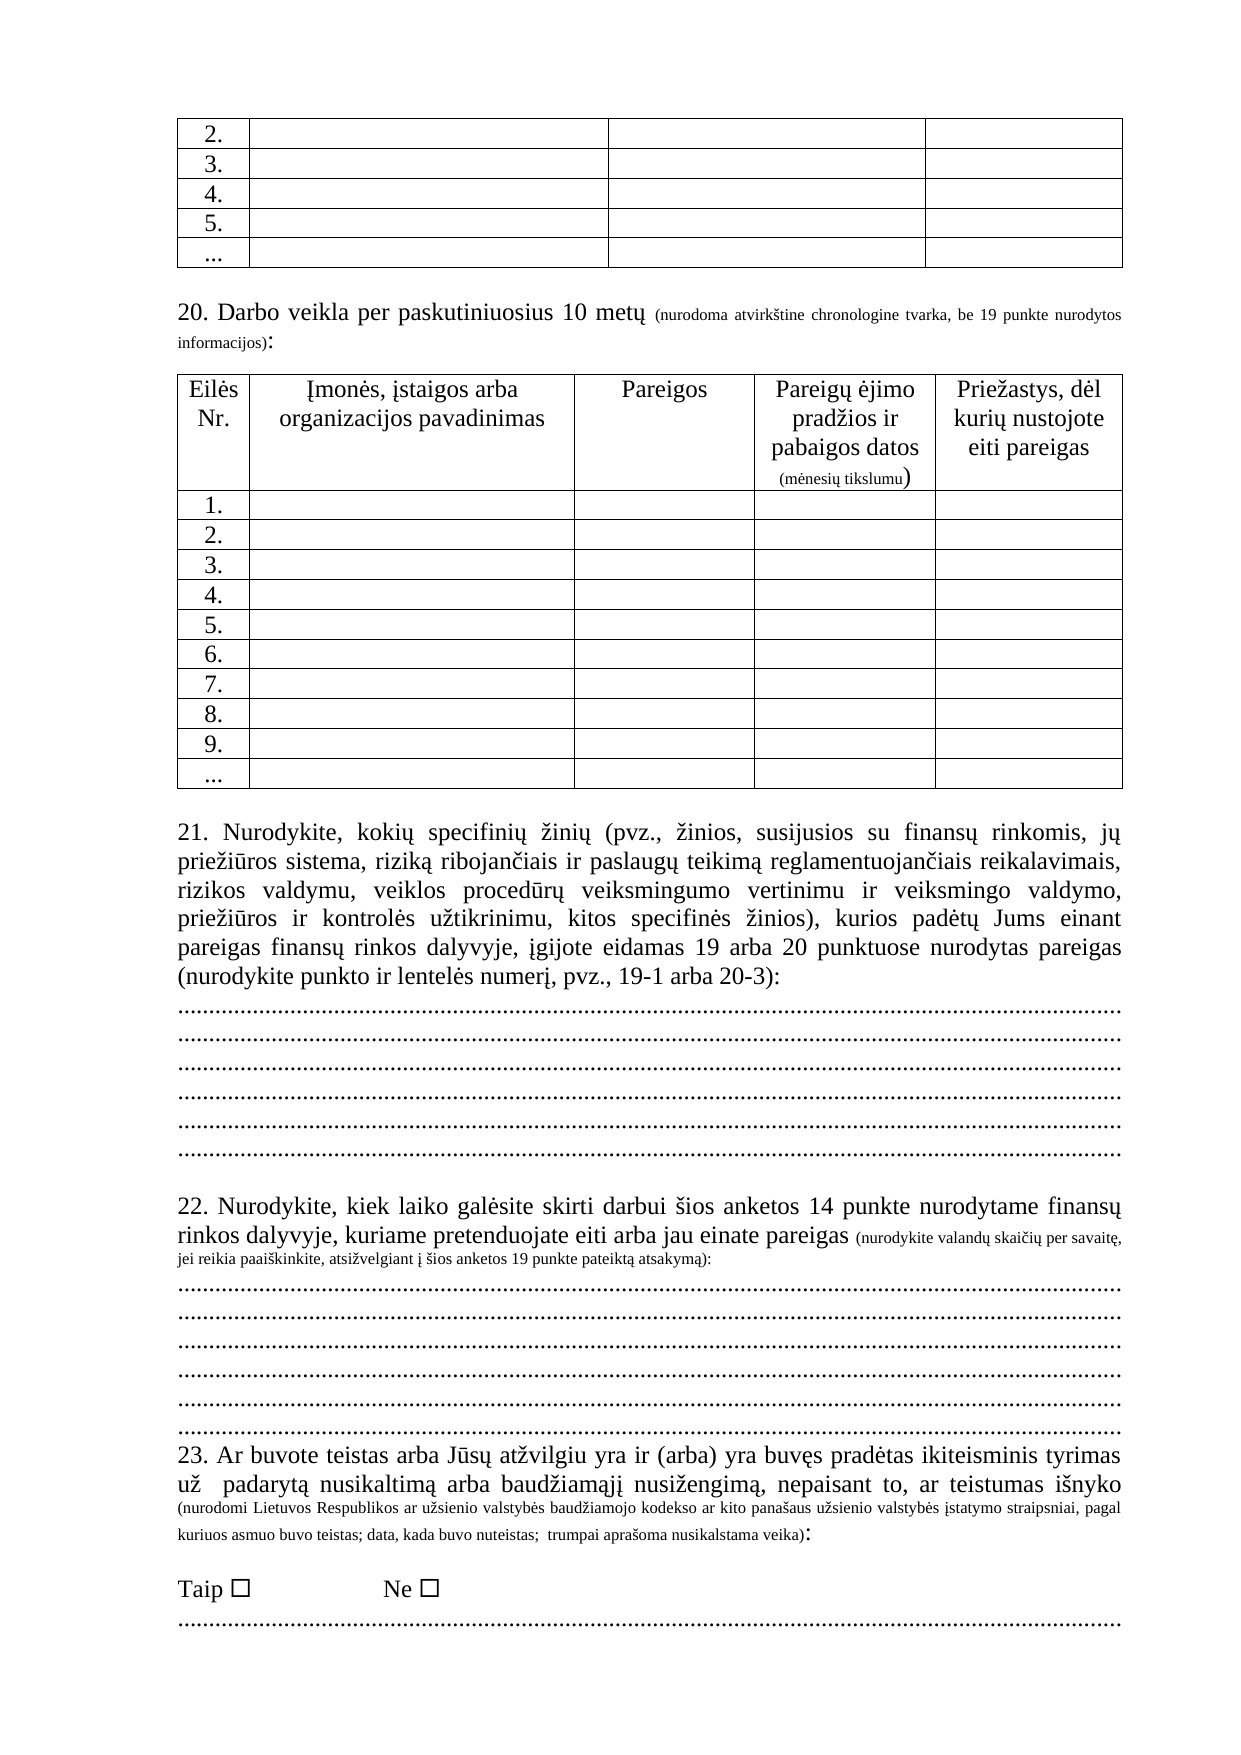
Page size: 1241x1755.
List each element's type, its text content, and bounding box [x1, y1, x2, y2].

table_header Pareigos [575, 375, 754, 489]
table_header Eilės Nr. [178, 375, 249, 489]
table_cell [250, 238, 608, 267]
text ... [177, 1018, 1122, 1047]
text ... [177, 1325, 1122, 1354]
table_cell [250, 640, 574, 668]
table_cell [936, 759, 1122, 787]
table_cell [575, 729, 754, 758]
table_cell [250, 119, 608, 148]
table_cell 4. [178, 580, 249, 609]
table_cell [936, 640, 1122, 668]
text ... [177, 1354, 1122, 1383]
table_header Priežastys, dėl kurių nustojote eiti pareigas [936, 375, 1122, 489]
table_cell [575, 610, 754, 638]
table_cell [936, 669, 1122, 698]
text ... [177, 1105, 1122, 1133]
table_cell [755, 759, 935, 787]
table_cell 4. [178, 179, 249, 207]
table_cell [250, 669, 574, 698]
table_cell [250, 699, 574, 728]
table_cell 5. [178, 610, 249, 638]
table_cell [926, 179, 1122, 207]
table_cell 2. [178, 119, 249, 148]
table_cell [609, 149, 925, 178]
table_cell 5. [178, 209, 249, 237]
table_cell 1. [178, 491, 249, 519]
table_cell [936, 550, 1122, 579]
table_cell 6. [178, 640, 249, 668]
text 20. Darbo veikla per paskutiniuosius 10 metų (nurodoma atvirkštine chronologine tvarka, be 19 punkte nurodytos informacijos): [177, 297, 1122, 354]
table_cell [609, 179, 925, 207]
table_cell ... [178, 759, 249, 787]
table_cell [926, 238, 1122, 267]
text 21. Nurodykite, kokių specifinių žinių (pvz., žinios, susijusios su finansų rinkomis, jų priežiūros sistema, riziką ribojančiais ir paslaugų teikimą reglamentuojančiais reikalavimais, rizikos valdymu, veiklos procedūrų veiksmingumo vertinimu ir veiksmingo valdymo, priežiūros ir kontrolės užtikrinimu, kitos specifinės žinios), kurios padėtų Jums einant pareigas finansų rinkos dalyvyje, įgijote eidamas 19 arba 20 punktuose nurodytas pareigas (nurodykite punkto ir lentelės numerį, pvz., 19-1 arba 20-3): [177, 817, 1122, 990]
table_header Pareigų ėjimo pradžios ir pabaigos datos (mėnesių tikslumu) [755, 375, 935, 489]
text Taip [] Ne [] [177, 1574, 1122, 1603]
table_cell [755, 699, 935, 728]
table_cell 3. [178, 550, 249, 579]
table_cell [755, 729, 935, 758]
table_cell [250, 491, 574, 519]
table_cell [575, 759, 754, 787]
table_cell [936, 610, 1122, 638]
table_cell [250, 610, 574, 638]
table_cell [609, 209, 925, 237]
text ... [177, 1383, 1122, 1411]
table_cell [926, 119, 1122, 148]
table_cell [250, 580, 574, 609]
table_cell [755, 520, 935, 549]
text ... [177, 1268, 1122, 1296]
text ... [177, 1296, 1122, 1325]
table_cell [575, 550, 754, 579]
table_cell ... [178, 238, 249, 267]
table_cell [575, 520, 754, 549]
table_cell [755, 550, 935, 579]
table_cell [250, 550, 574, 579]
table_cell [250, 179, 608, 207]
table_cell [609, 119, 925, 148]
table_cell [755, 580, 935, 609]
table_cell [609, 238, 925, 267]
text ... [177, 1411, 1122, 1440]
table_cell [575, 669, 754, 698]
table_cell 2. [178, 520, 249, 549]
table_cell [936, 491, 1122, 519]
table_cell [575, 699, 754, 728]
text 22. Nurodykite, kiek laiko galėsite skirti darbui šios anketos 14 punkte nurodytame finansų rinkos dalyvyje, kuriame pretenduojate eiti arba jau einate pareigas (nurodykite valandų skaičių per savaitę, jei reikia paaiškinkite, atsižvelgiant į šios anketos 19 punkte pateiktą atsakymą): [177, 1191, 1122, 1268]
table_cell [250, 520, 574, 549]
table_cell [250, 759, 574, 787]
table_header Įmonės, įstaigos arba organizacijos pavadinimas [250, 375, 574, 489]
text 23. Ar buvote teistas arba Jūsų atžvilgiu yra ir (arba) yra buvęs pradėtas ikiteisminis tyrimas už padarytą nusikaltimą arba baudžiamąjį nusižengimą, nepaisant to, ar teistumas išnyko (nurodomi Lietuvos Respublikos ar užsienio valstybės baudžiamojo kodekso ar kito panašaus užsienio valstybės įstatymo straipsniai, pagal kuriuos asmuo buvo teistas; data, kada buvo nuteistas; trumpai aprašoma nusikalstama veika): [177, 1440, 1122, 1546]
table_cell [575, 640, 754, 668]
table_cell [926, 149, 1122, 178]
table_cell 8. [178, 699, 249, 728]
table_cell [936, 699, 1122, 728]
text ... [177, 1603, 1122, 1632]
table_cell [936, 729, 1122, 758]
text ... [177, 990, 1122, 1018]
table_cell 9. [178, 729, 249, 758]
table_cell [936, 580, 1122, 609]
table_cell 3. [178, 149, 249, 178]
table_cell [755, 491, 935, 519]
table_cell [926, 209, 1122, 237]
table_cell [250, 729, 574, 758]
table_cell [755, 610, 935, 638]
table_cell [575, 580, 754, 609]
table_cell [936, 520, 1122, 549]
text ... [177, 1047, 1122, 1076]
table_cell [250, 149, 608, 178]
table_cell 7. [178, 669, 249, 698]
text ... [177, 1133, 1122, 1162]
text ... [177, 1076, 1122, 1105]
table_cell [575, 491, 754, 519]
table_cell [250, 209, 608, 237]
table_cell [755, 640, 935, 668]
table_cell [755, 669, 935, 698]
